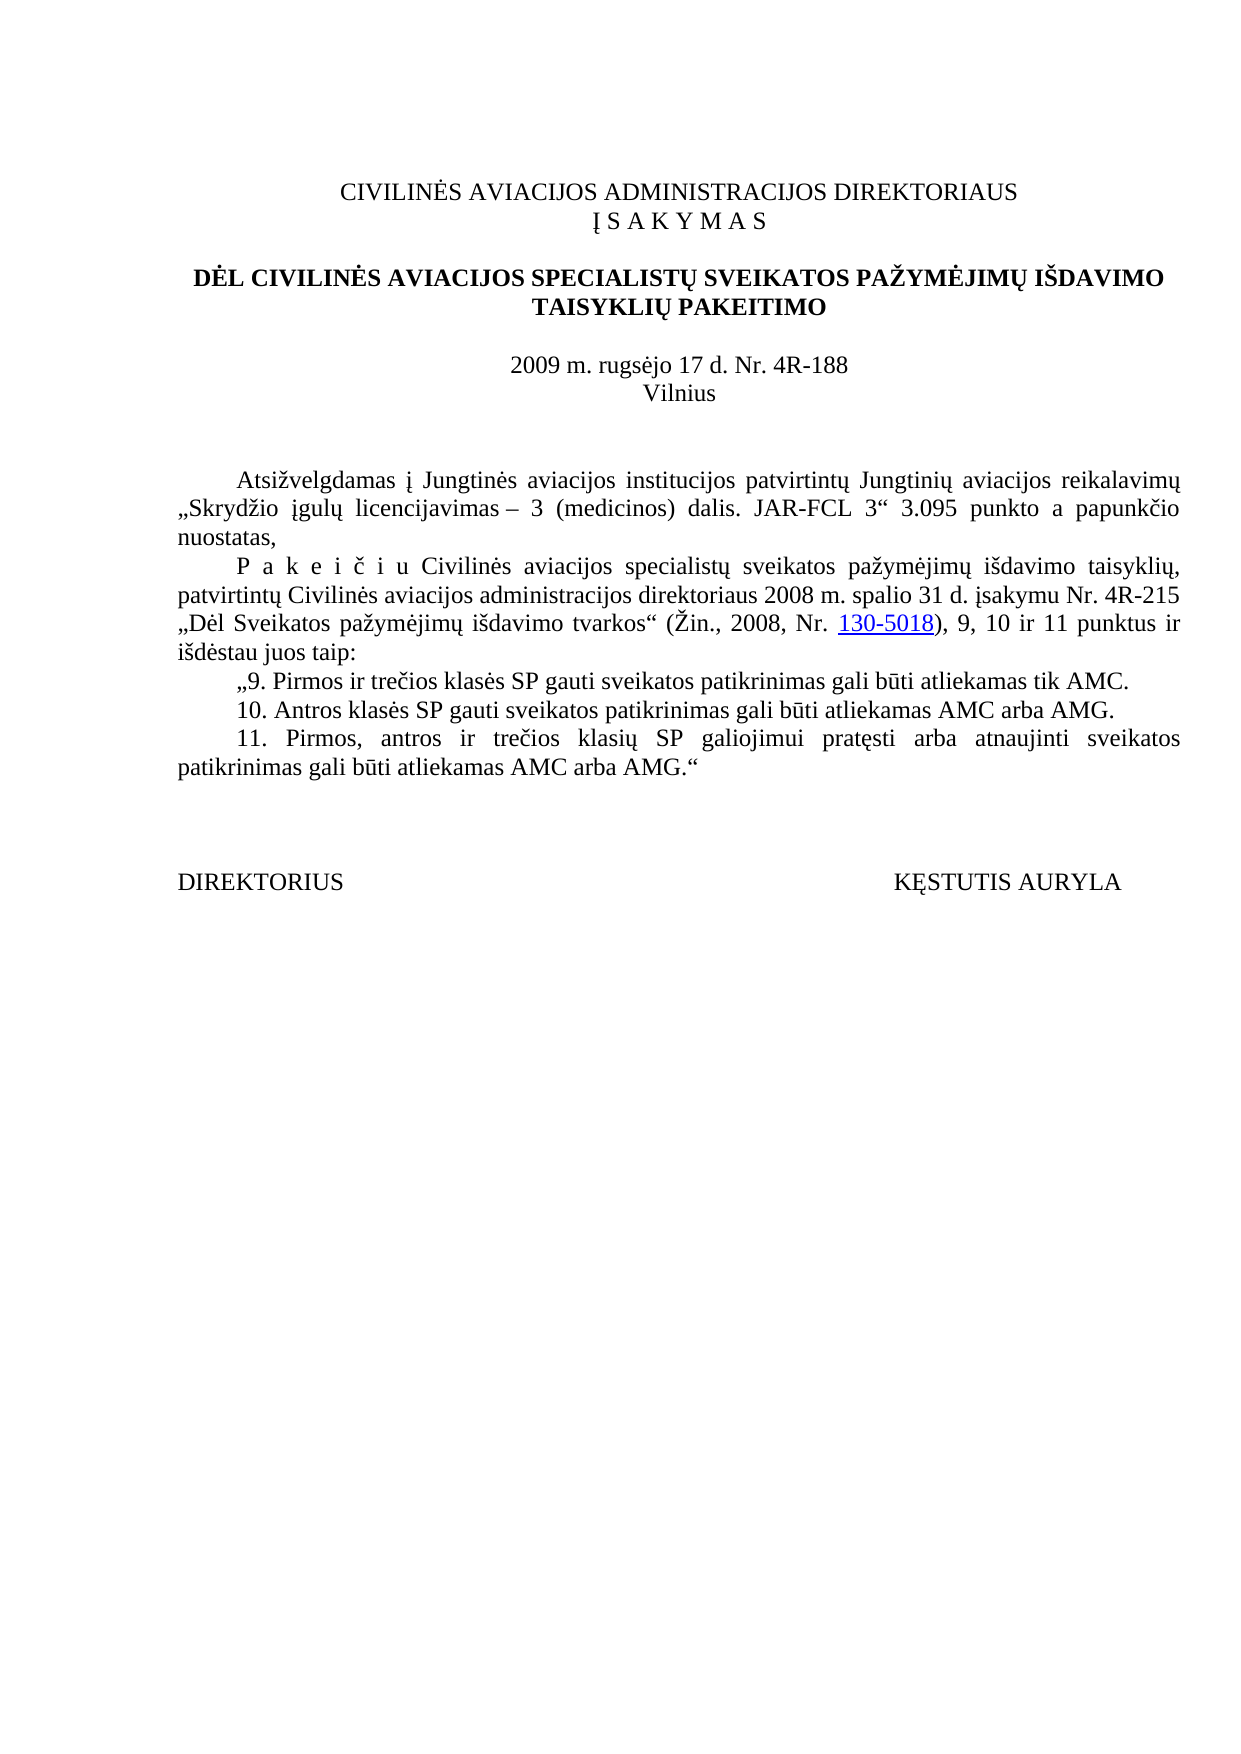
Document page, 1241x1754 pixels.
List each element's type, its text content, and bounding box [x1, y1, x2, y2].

text P a k e i č i u Civilinės aviacijos specialistų sveikatos pažymėjimų išdavimo taisyklių, patvirtintų Civilinės aviacijos administracijos direktoriaus 2008 m. spalio 31 d. įsakymu Nr. 4R-215 „Dėl Sveikatos pažymėjimų išdavimo tvarkos“ (Žin., 2008, Nr. 130-5018), 9, 10 ir 11 punktus ir išdėstau juos taip: [177, 551, 1181, 666]
text 2009 m. rugsėjo 17 d. Nr. 4R-188 [177, 350, 1181, 378]
text Direktorius Kęstutis Auryla [177, 867, 1181, 896]
text „9. Pirmos ir trečios klasės SP gauti sveikatos patikrinimas gali būti atliekamas tik AMC. [177, 666, 1181, 695]
text 10. Antros klasės SP gauti sveikatos patikrinimas gali būti atliekamas AMC arba AMG. [177, 695, 1181, 723]
text CIVILINĖS AVIACIJOS ADMINISTRACIJOS DIREKTORIAUS [177, 177, 1181, 206]
text Atsižvelgdamas į Jungtinės aviacijos institucijos patvirtintų Jungtinių aviacijos reikalavimų „Skrydžio įgulų licencijavimas – 3 (medicinos) dalis. JAR-FCL 3“ 3.095 punkto a papunkčio nuostatas, [177, 465, 1181, 551]
text Vilnius [177, 378, 1181, 407]
text Į S A K Y M A S [177, 206, 1181, 235]
text 11. Pirmos, antros ir trečios klasių SP galiojimui pratęsti arba atnaujinti sveikatos patikrinimas gali būti atliekamas AMC arba AMG.“ [177, 723, 1181, 781]
text DĖL CIVILINĖS AVIACIJOS SPECIALISTŲ SVEIKATOS PAŽYMĖJIMŲ IŠDAVIMO TAISYKLIŲ PAKEITIMO [177, 263, 1181, 321]
